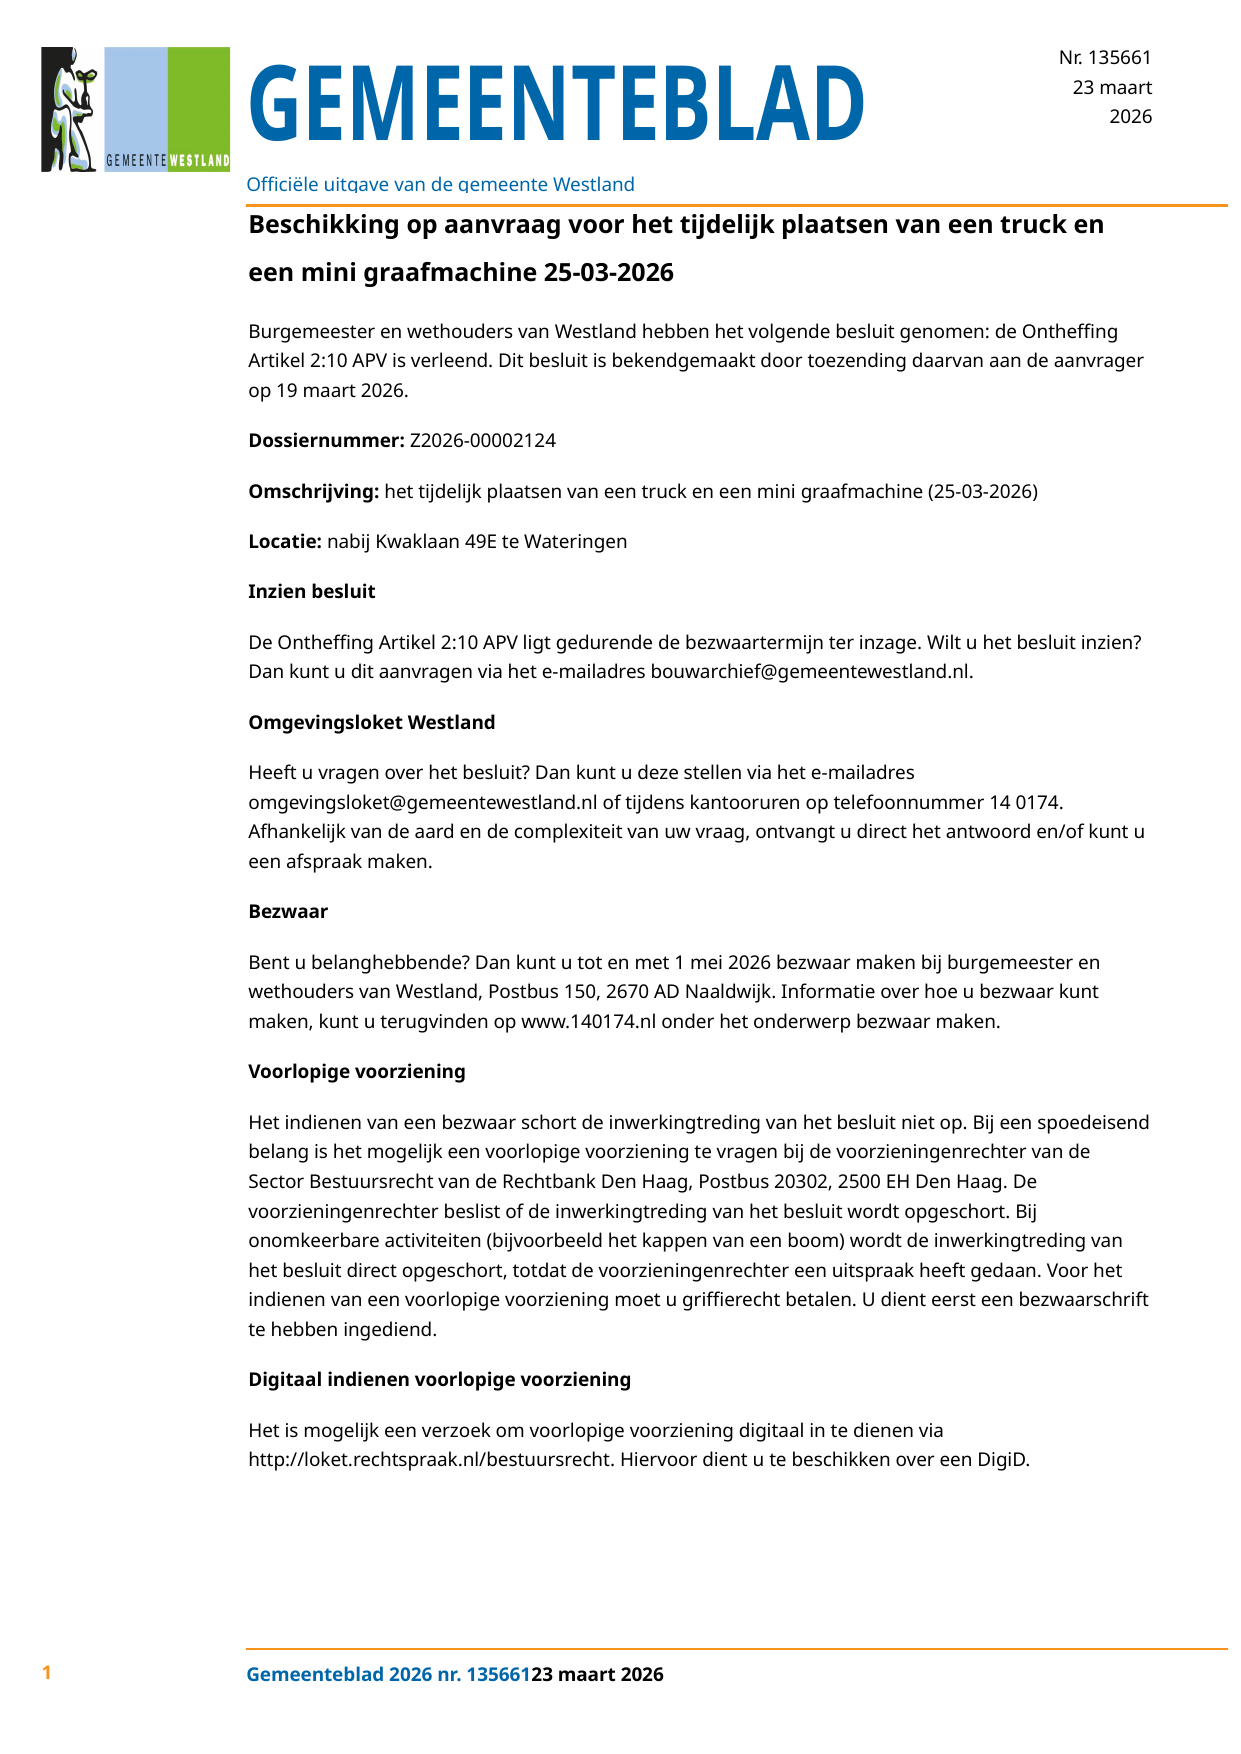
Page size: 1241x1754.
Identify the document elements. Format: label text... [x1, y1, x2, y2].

text Dossiernummer: Z2026-00002124 [248, 427, 1152, 453]
text Omgevingsloket Westland [248, 709, 1152, 735]
text Locatie: nabij Kwaklaan 49E te Wateringen [248, 528, 1152, 554]
text Inzien besluit [248, 579, 1152, 604]
text Heeft u vragen over het besluit? Dan kunt u deze stellen via het e-mailadres omgevingsloket@gemeentewestland.nl of tijdens kantooruren op telefoonnummer 14 0174. Afhankelijk van de aard en de complexiteit van uw vraag, ontvangt u direct het antwoord en/of kunt u een afspraak maken. [248, 759, 1152, 874]
text Voorlopige voorziening [248, 1059, 1152, 1084]
text Bent u belanghebbende? Dan kunt u tot en met 1 mei 2026 bezwaar maken bij burgemeester en wethouders van Westland, Postbus 150, 2670 AD Naaldwijk. Informatie over hoe u bezwaar kunt maken, kunt u terugvinden op www.140174.nl onder het onderwerp bezwaar maken. [248, 949, 1152, 1034]
text Het indienen van een bezwaar schort de inwerkingtreding van het besluit niet op. Bij een spoedeisend belang is het mogelijk een voorlopige voorziening te vragen bij de voorzieningenrechter van de Sector Bestuursrecht van de Rechtbank Den Haag, Postbus 20302, 2500 EH Den Haag. De voorzieningenrechter beslist of de inwerkingtreding van het besluit wordt opgeschort. Bij onomkeerbare activiteiten (bijvoorbeeld het kappen van een boom) wordt de inwerkingtreding van het besluit direct opgeschort, totdat de voorzieningenrechter een uitspraak heeft gedaan. Voor het indienen van een voorlopige voorziening moet u griffierecht betalen. U dient eerst een bezwaarschrift te hebben ingediend. [248, 1109, 1152, 1342]
text Het is mogelijk een verzoek om voorlopige voorziening digitaal in te dienen via http://loket.rechtspraak.nl/bestuursrecht. Hiervoor dient u te beschikken over een DigiD. [248, 1417, 1152, 1472]
text Burgemeester en wethouders van Westland hebben het volgende besluit genomen: de Ontheffing Artikel 2:10 APV is verleend. Dit besluit is bekendgemaakt door toezending daarvan aan de aanvrager op 19 maart 2026. [248, 318, 1152, 403]
text Bezwaar [248, 899, 1152, 924]
text De Ontheffing Artikel 2:10 APV ligt gedurende de bezwaartermijn ter inzage. Wilt u het besluit inzien? Dan kunt u dit aanvragen via het e-mailadres bouwarchief@gemeentewestland.nl. [248, 629, 1152, 684]
picture [41, 47, 231, 172]
text Digitaal indienen voorlopige voorziening [248, 1367, 1152, 1392]
text Omschrijving: het tijdelijk plaatsen van een truck en een mini graafmachine (25-03-2026) [248, 478, 1152, 504]
text Beschikking op aanvraag voor het tijdelijk plaatsen van een truck en een mini graafmachine 25-03-2026 [248, 207, 1152, 288]
